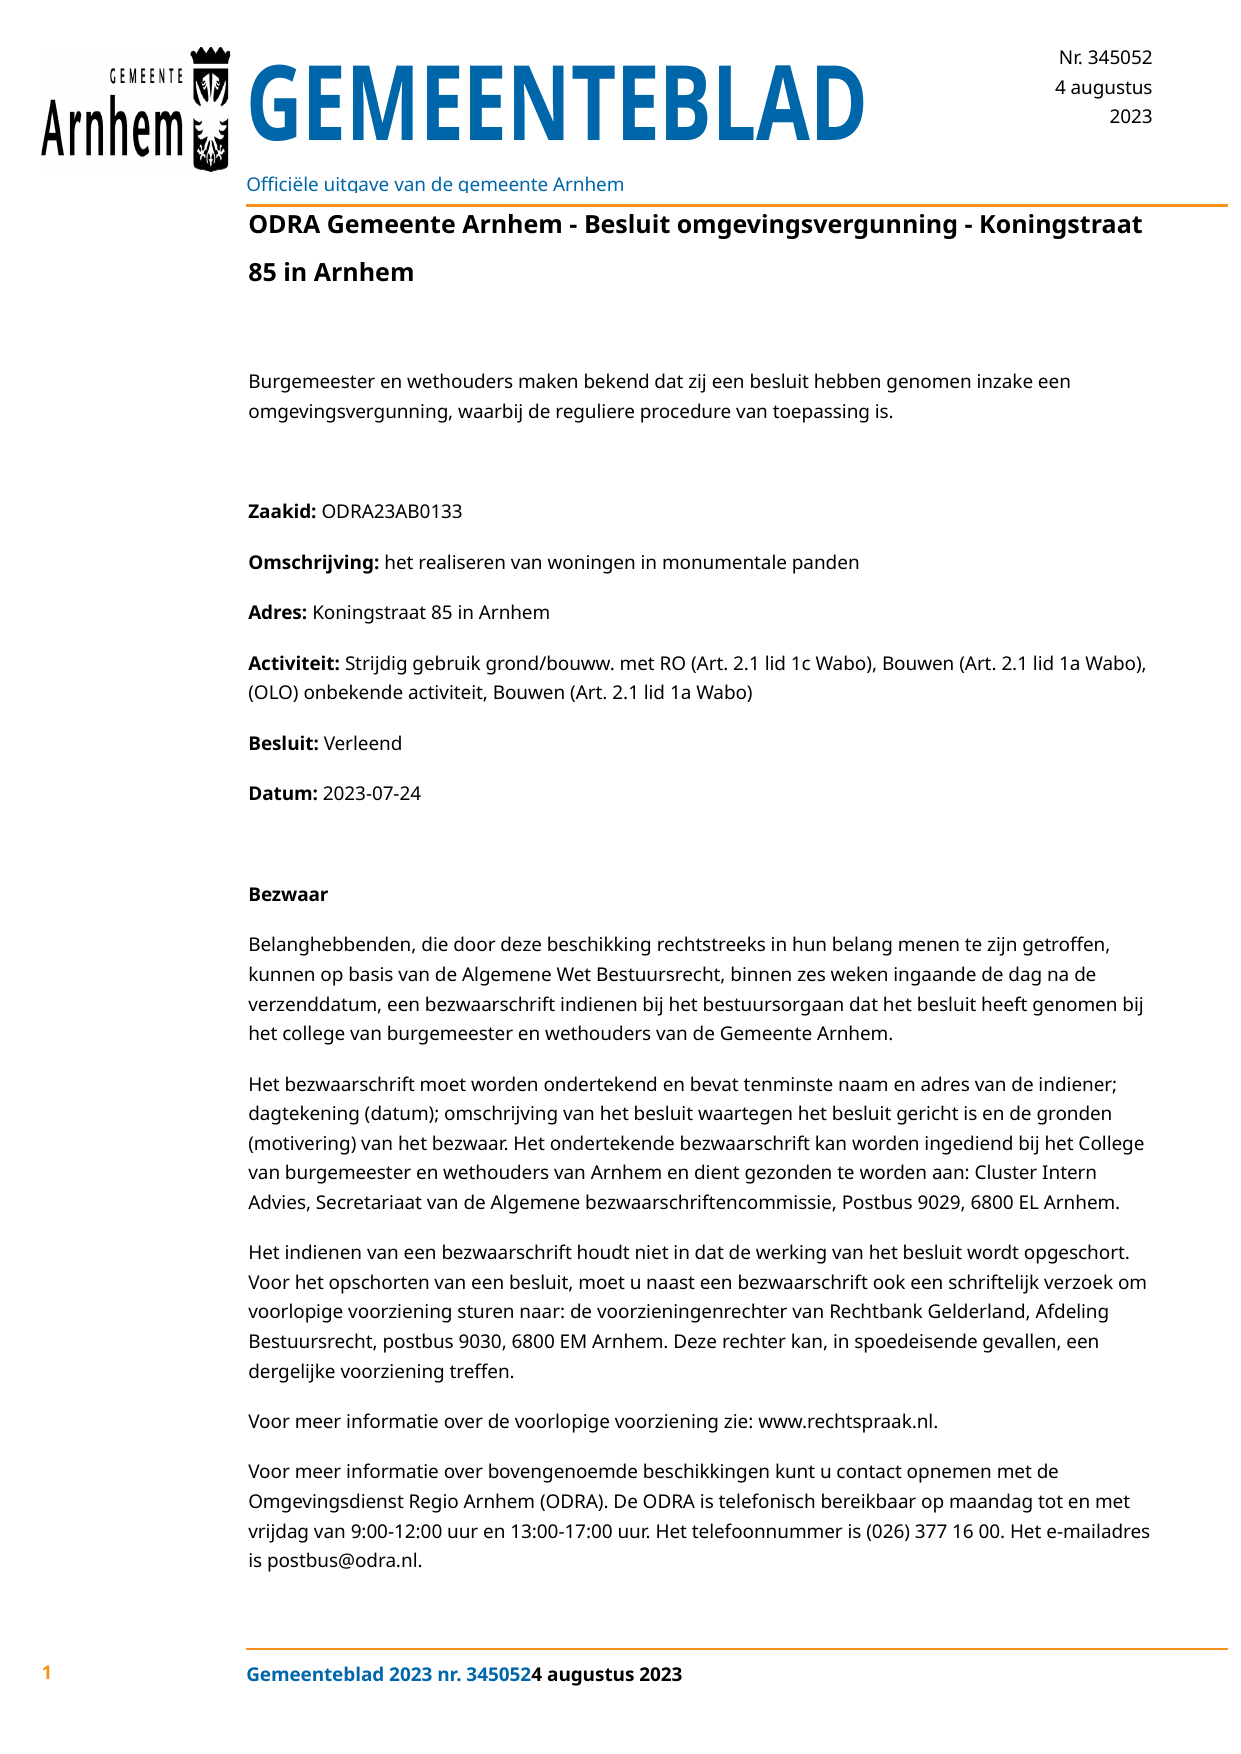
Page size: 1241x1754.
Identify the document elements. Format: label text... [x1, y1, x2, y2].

text Bezwaar [248, 881, 1152, 907]
picture [41, 47, 231, 172]
text Besluit: Verleend [248, 730, 1152, 756]
text Datum: 2023-07-24 [248, 780, 1152, 806]
text Het indienen van een bezwaarschrift houdt niet in dat de werking van het besluit wordt opgeschort. Voor het opschorten van een besluit, moet u naast een bezwaarschrift ook een schriftelijk verzoek om voorlopige voorziening sturen naar: de voorzieningenrechter van Rechtbank Gelderland, Afdeling Bestuursrecht, postbus 9030, 6800 EM Arnhem. Deze rechter kan, in spoedeisende gevallen, een dergelijke voorziening treffen. [248, 1239, 1152, 1384]
text Burgemeester en wethouders maken bekend dat zij een besluit hebben genomen inzake een omgevingsvergunning, waarbij de reguliere procedure van toepassing is. [248, 368, 1152, 424]
text Het bezwaarschrift moet worden ondertekend en bevat tenminste naam en adres van de indiener; dagtekening (datum); omschrijving van het besluit waartegen het besluit gericht is en de gronden (motivering) van het bezwaar. Het ondertekende bezwaarschrift kan worden ingediend bij het College van burgemeester en wethouders van Arnhem en dient gezonden te worden aan: Cluster Intern Advies, Secretariaat van de Algemene bezwaarschriftencommissie, Postbus 9029, 6800 EL Arnhem. [248, 1071, 1152, 1215]
text ODRA Gemeente Arnhem - Besluit omgevingsvergunning - Koningstraat 85 in Arnhem [248, 207, 1152, 288]
text Belanghebbenden, die door deze beschikking rechtstreeks in hun belang menen te zijn getroffen, kunnen op basis van de Algemene Wet Bestuursrecht, binnen zes weken ingaande de dag na de verzenddatum, een bezwaarschrift indienen bij het bestuursorgaan dat het besluit heeft genomen bij het college van burgemeester en wethouders van de Gemeente Arnhem. [248, 932, 1152, 1046]
text Zaakid: ODRA23AB0133 [248, 499, 1152, 524]
text Omschrijving: het realiseren van woningen in monumentale panden [248, 549, 1152, 575]
text Voor meer informatie over bovengenoemde beschikkingen kunt u contact opnemen met de Omgevingsdienst Regio Arnhem (ODRA). De ODRA is telefonisch bereikbaar op maandag tot en met vrijdag van 9:00-12:00 uur en 13:00-17:00 uur. Het telefoonnummer is (026) 377 16 00. Het e-mailadres is postbus@odra.nl. [248, 1459, 1152, 1573]
text Voor meer informatie over de voorlopige voorziening zie: www.rechtspraak.nl. [248, 1408, 1152, 1434]
text Activiteit: Strijdig gebruik grond/bouww. met RO (Art. 2.1 lid 1c Wabo), Bouwen (Art. 2.1 lid 1a Wabo), (OLO) onbekende activiteit, Bouwen (Art. 2.1 lid 1a Wabo) [248, 650, 1152, 705]
text Adres: Koningstraat 85 in Arnhem [248, 599, 1152, 625]
